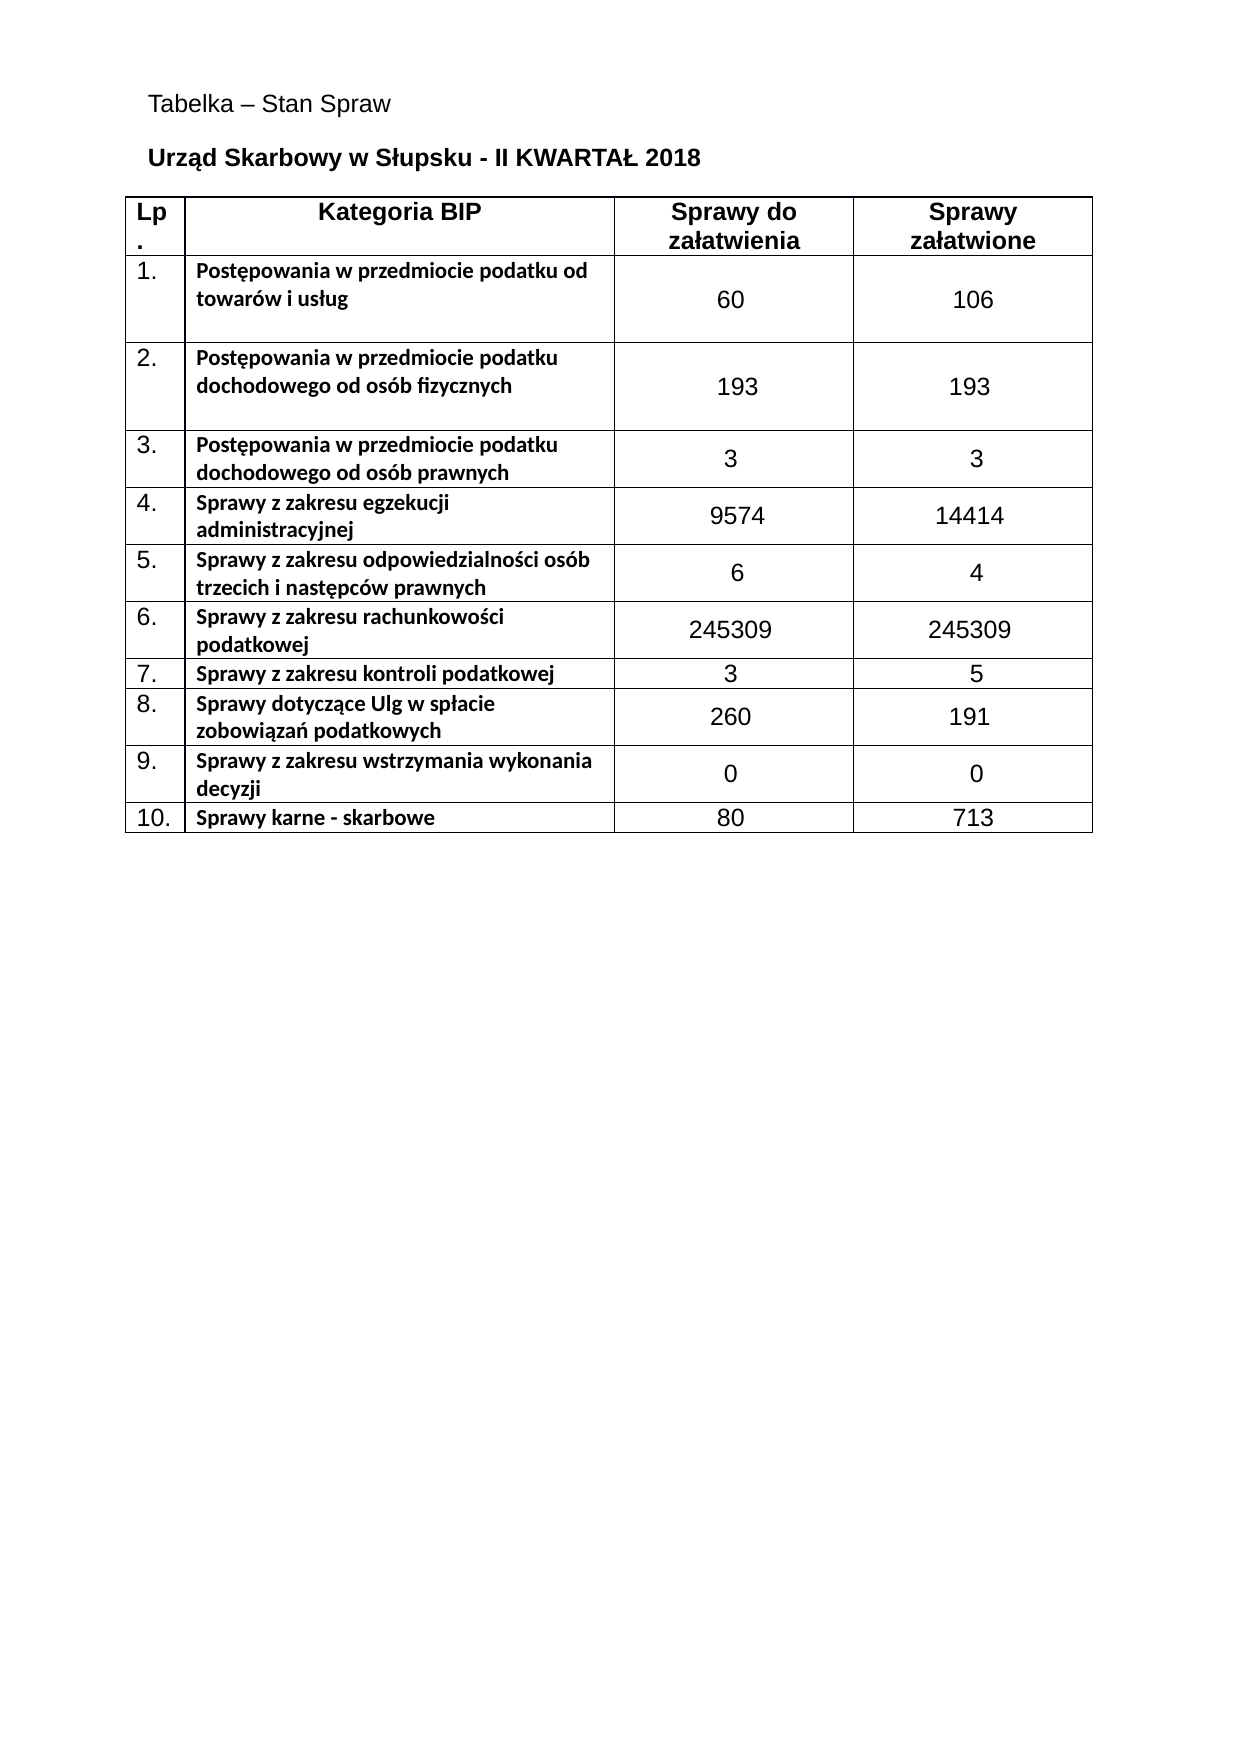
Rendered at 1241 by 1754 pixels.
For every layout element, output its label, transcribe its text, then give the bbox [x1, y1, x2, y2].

table_cell 245309 [854, 602, 1092, 658]
table_cell 9. [126, 746, 184, 802]
table_cell 9574 [615, 488, 853, 544]
table_cell 0 [854, 746, 1092, 802]
table_cell 60 [615, 256, 853, 342]
table_cell 7. [126, 659, 184, 688]
table_cell 193 [854, 343, 1092, 429]
table_cell 2. [126, 343, 184, 429]
table_header Lp. [126, 198, 184, 255]
table_cell 14414 [854, 488, 1092, 544]
table_cell 245309 [615, 602, 853, 658]
table_cell 5. [126, 545, 184, 601]
table_cell 5 [854, 659, 1092, 688]
table_cell 3 [615, 431, 853, 487]
table_cell 4 [854, 545, 1092, 601]
table_cell Sprawy z zakresu rachunkowości podatkowej [186, 602, 614, 658]
table_cell 4. [126, 488, 184, 544]
table_cell 6 [615, 545, 853, 601]
table_cell Sprawy z zakresu odpowiedzialności osób trzecich i następców prawnych [186, 545, 614, 601]
table_cell Sprawy z zakresu kontroli podatkowej [186, 659, 614, 688]
table_cell Sprawy z zakresu egzekucji administracyjnej [186, 488, 614, 544]
table_cell Sprawy karne - skarbowe [186, 803, 614, 832]
table_cell Postępowania w przedmiocie podatku dochodowego od osób prawnych [186, 431, 614, 487]
table_cell 0 [615, 746, 853, 802]
table_cell 10. [126, 803, 184, 832]
table_cell 3. [126, 431, 184, 487]
table_cell 80 [615, 803, 853, 832]
text Tabelka – Stan Spraw [148, 89, 1093, 117]
table_cell Postępowania w przedmiocie podatku od towarów i usług [186, 256, 614, 342]
table_cell 3 [615, 659, 853, 688]
table_cell 1. [126, 256, 184, 342]
table_cell Postępowania w przedmiocie podatku dochodowego od osób fizycznych [186, 343, 614, 429]
table_cell 3 [854, 431, 1092, 487]
table_cell 106 [854, 256, 1092, 342]
table_cell Sprawy dotyczące Ulg w spłacie zobowiązań podatkowych [186, 689, 614, 745]
table_header Sprawy załatwione [854, 198, 1092, 255]
table_cell 6. [126, 602, 184, 658]
table_header Sprawy do załatwienia [615, 198, 853, 255]
table_cell 193 [615, 343, 853, 429]
table_cell 8. [126, 689, 184, 745]
table_header Kategoria BIP [186, 198, 614, 255]
table_cell 191 [854, 689, 1092, 745]
table_cell Sprawy z zakresu wstrzymania wykonania decyzji [186, 746, 614, 802]
text Urząd Skarbowy w Słupsku - II KWARTAŁ 2018 [148, 142, 1093, 171]
table_cell 713 [854, 803, 1092, 832]
table_cell 260 [615, 689, 853, 745]
